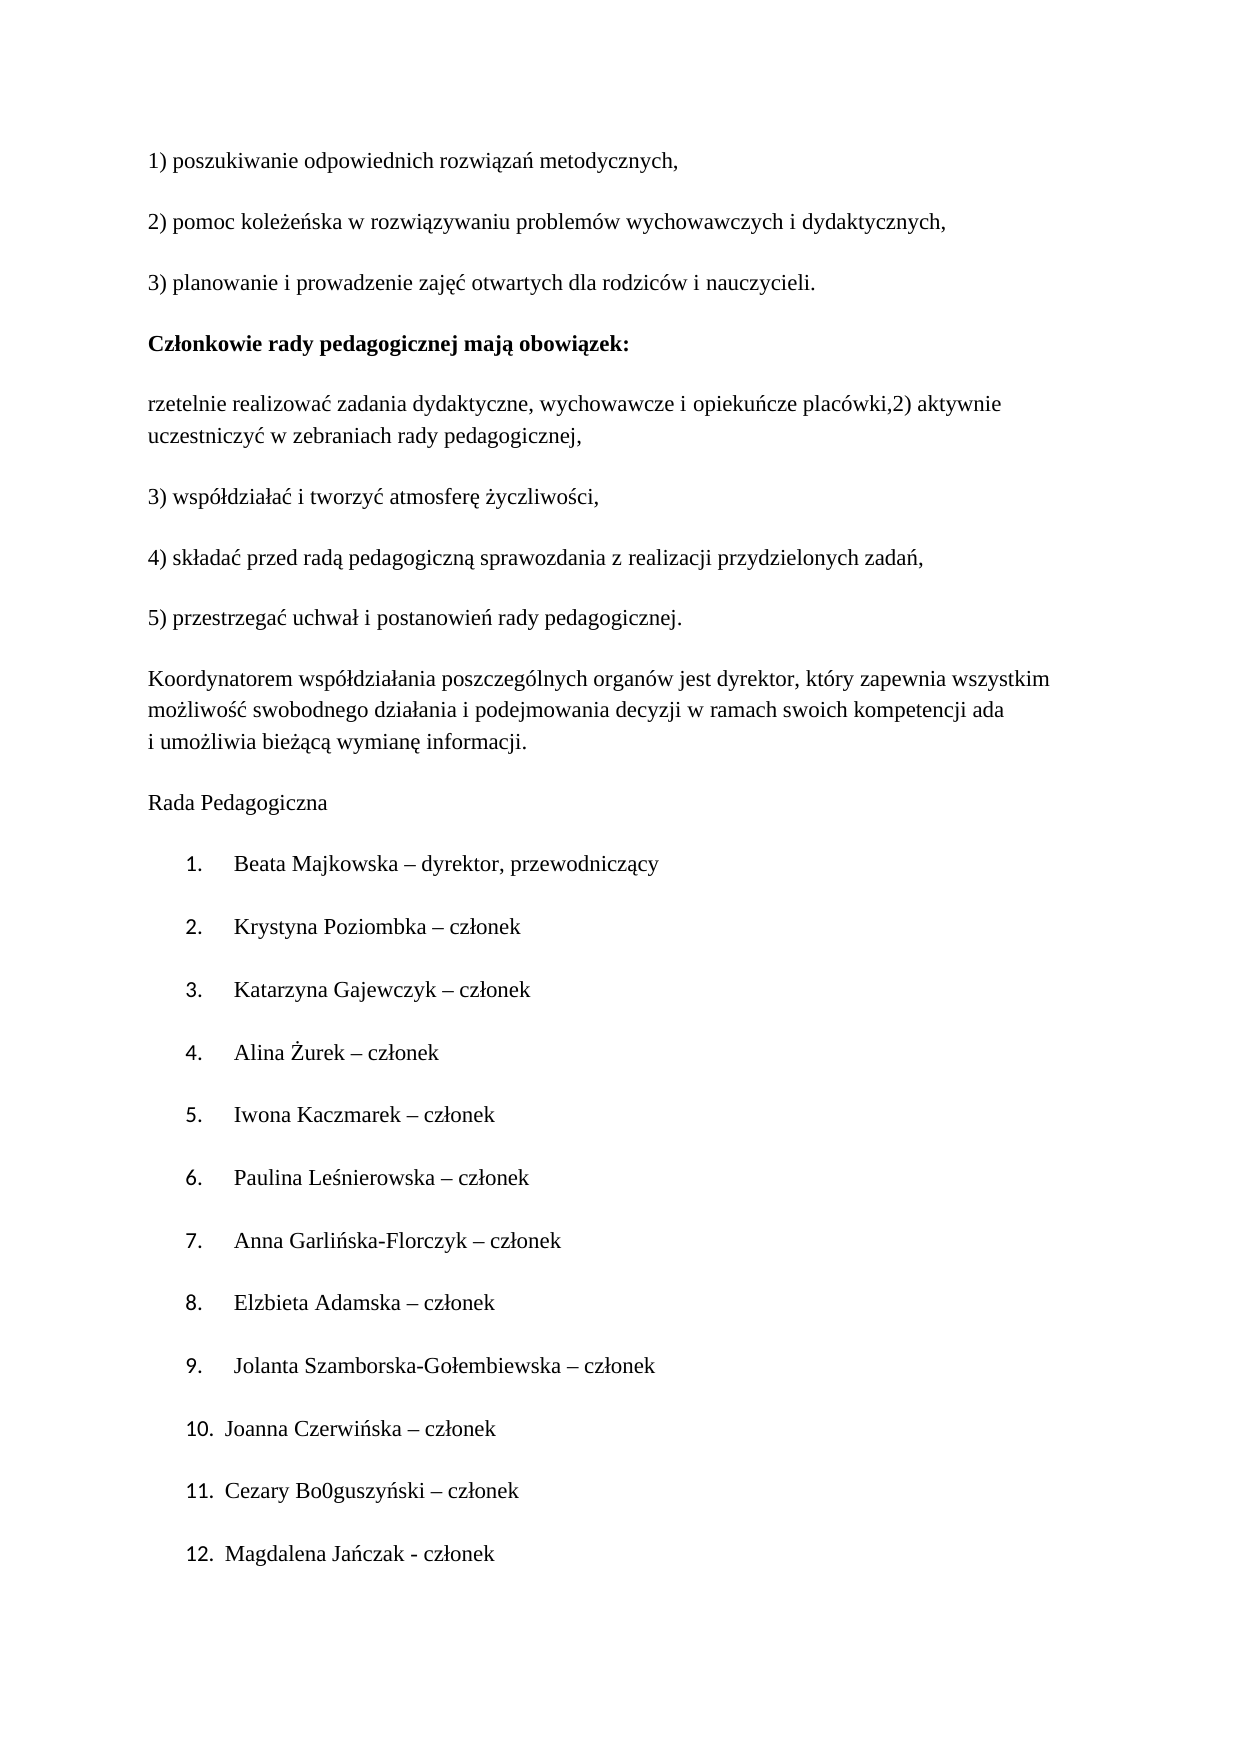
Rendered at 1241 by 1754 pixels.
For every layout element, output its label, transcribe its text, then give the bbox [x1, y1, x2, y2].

text 11. Cezary Bo0guszyński – członek [185, 1477, 1093, 1505]
text Koordynatorem współdziałania poszczególnych organów jest dyrektor, który zapewnia wszystkim możliwość swobodnego działania i podejmowania decyzji w ramach swoich kompetencji ada i umożliwia bieżącą wymianę informacji. [148, 665, 1093, 754]
text 7. Anna Garlińska-Florczyk – członek [185, 1226, 1093, 1254]
text 5. Iwona Kaczmarek – członek [185, 1100, 1093, 1128]
text 3. Katarzyna Gajewczyk – członek [185, 975, 1093, 1003]
text 3) planowanie i prowadzenie zajęć otwartych dla rodziców i nauczycieli. [148, 269, 1093, 295]
text 3) współdziałać i tworzyć atmosferę życzliwości, [148, 483, 1093, 509]
text 4. Alina Żurek – członek [185, 1038, 1093, 1066]
text 6. Paulina Leśnierowska – członek [185, 1163, 1093, 1191]
text Rada Pedagogiczna [148, 789, 1093, 815]
text 1. Beata Majkowska – dyrektor, przewodniczący [185, 849, 1093, 878]
text 2. Krystyna Poziombka – członek [185, 912, 1093, 940]
text 1) poszukiwanie odpowiednich rozwiązań metodycznych, [148, 148, 1093, 174]
text rzetelnie realizować zadania dydaktyczne, wychowawcze i opiekuńcze placówki,2) aktywnie uczestniczyć w zebraniach rady pedagogicznej, [148, 391, 1093, 448]
text Członkowie rady pedagogicznej mają obowiązek: [148, 330, 1093, 356]
text 4) składać przed radą pedagogiczną sprawozdania z realizacji przydzielonych zadań, [148, 543, 1093, 570]
text 9. Jolanta Szamborska-Gołembiewska – członek [185, 1351, 1093, 1379]
text 12. Magdalena Jańczak - członek [185, 1539, 1093, 1567]
text 10. Joanna Czerwińska – członek [185, 1414, 1093, 1442]
text 5) przestrzegać uchwał i postanowień rady pedagogicznej. [148, 604, 1093, 631]
text 8. Elzbieta Adamska – członek [185, 1288, 1093, 1317]
text 2) pomoc koleżeńska w rozwiązywaniu problemów wychowawczych i dydaktycznych, [148, 208, 1093, 235]
